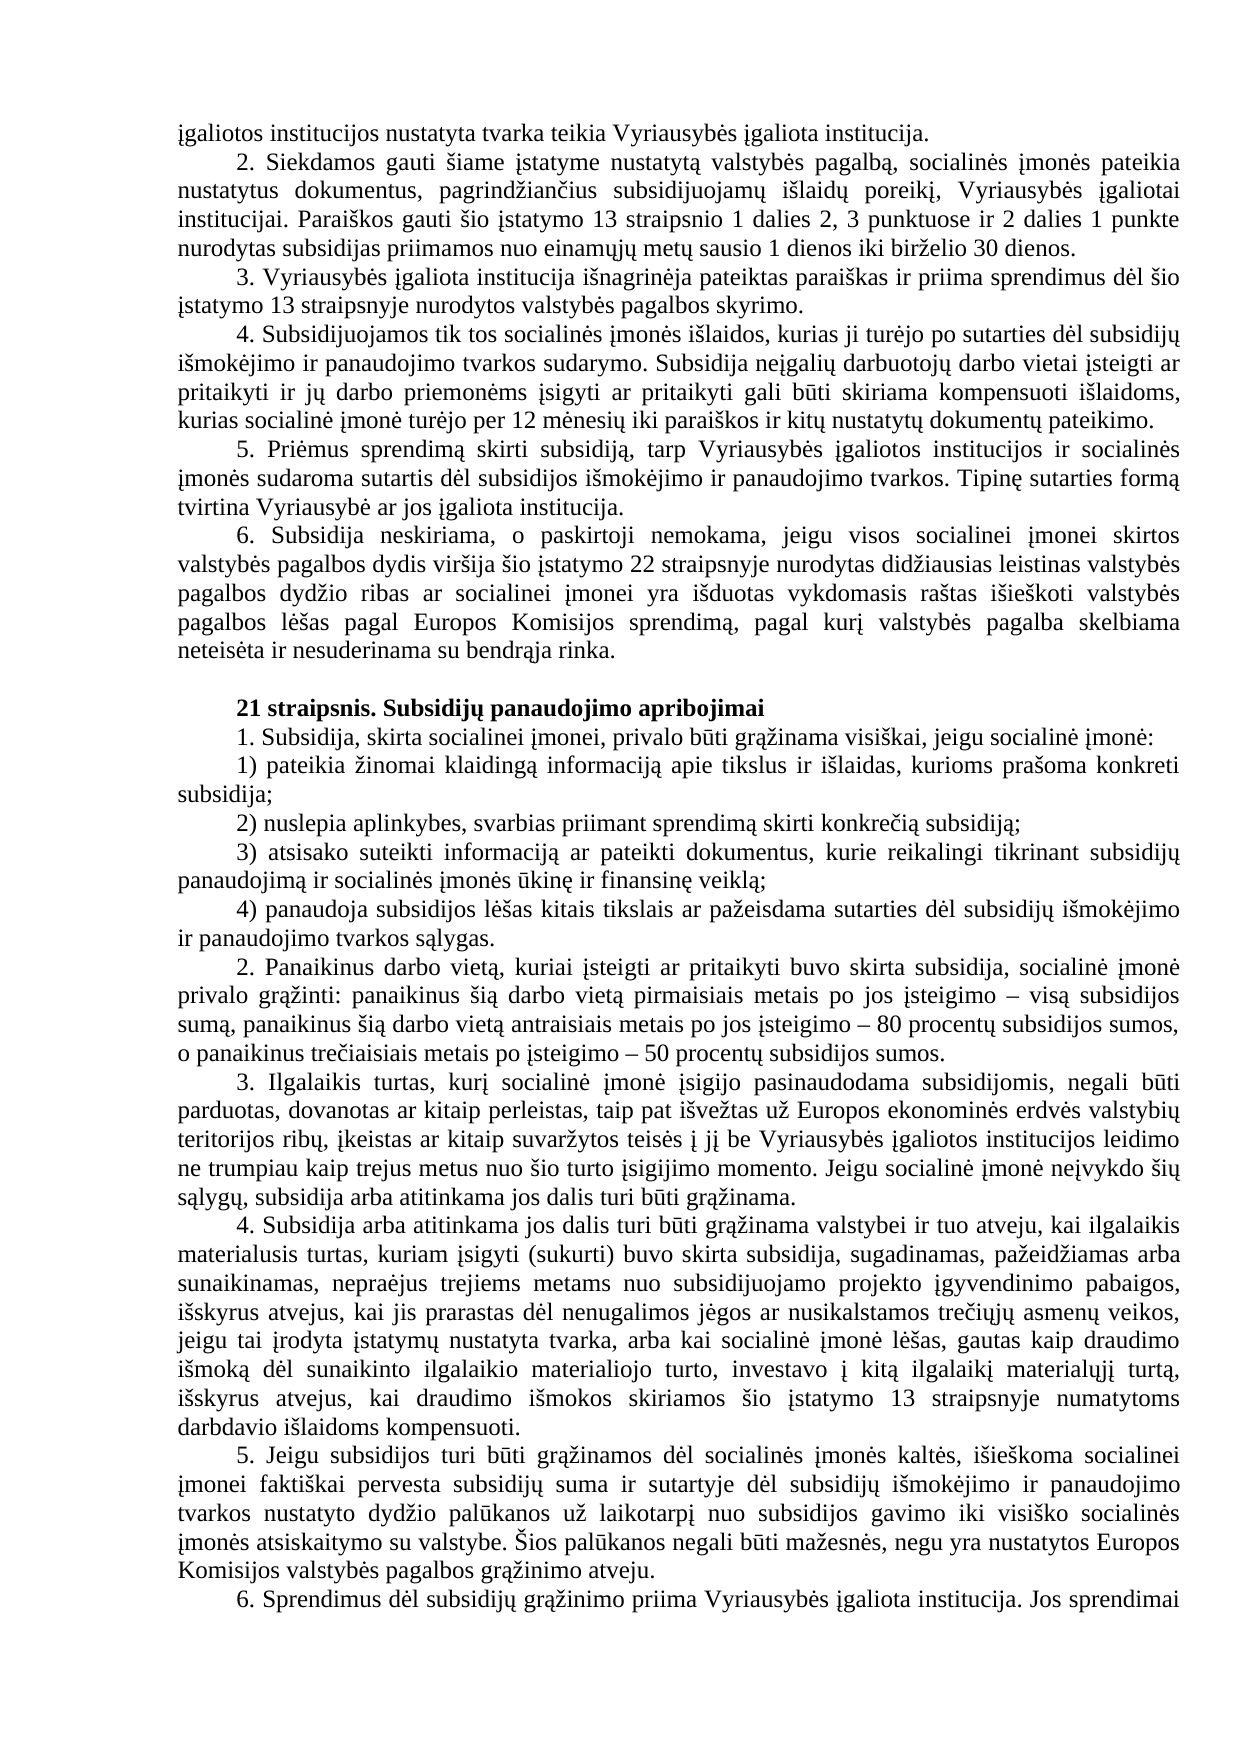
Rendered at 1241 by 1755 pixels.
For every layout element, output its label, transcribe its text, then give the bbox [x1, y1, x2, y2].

text 2) nuslepia aplinkybes, svarbias priimant sprendimą skirti konkrečią subsidiją; [177, 808, 1181, 837]
text 3) atsisako suteikti informaciją ar pateikti dokumentus, kurie reikalingi tikrinant subsidijų panaudojimą ir socialinės įmonės ūkinę ir finansinę veiklą; [177, 837, 1181, 894]
text 5. Jeigu subsidijos turi būti grąžinamos dėl socialinės įmonės kaltės, išieškoma socialinei įmonei faktiškai pervesta subsidijų suma ir sutartyje dėl subsidijų išmokėjimo ir panaudojimo tvarkos nustatyto dydžio palūkanos už laikotarpį nuo subsidijos gavimo iki visiško socialinės įmonės atsiskaitymo su valstybe. Šios palūkanos negali būti mažesnės, negu yra nustatytos Europos Komisijos valstybės pagalbos grąžinimo atveju. [177, 1441, 1181, 1584]
text 5. Priėmus sprendimą skirti subsidiją, tarp Vyriausybės įgaliotos institucijos ir socialinės įmonės sudaroma sutartis dėl subsidijos išmokėjimo ir panaudojimo tvarkos. Tipinę sutarties formą tvirtina Vyriausybė ar jos įgaliota institucija. [177, 434, 1181, 521]
text 2. Siekdamos gauti šiame įstatyme nustatytą valstybės pagalbą, socialinės įmonės pateikia nustatytus dokumentus, pagrindžiančius subsidijuojamų išlaidų poreikį, Vyriausybės įgaliotai institucijai. Paraiškos gauti šio įstatymo 13 straipsnio 1 dalies 2, 3 punktuose ir 2 dalies 1 punkte nurodytas subsidijas priimamos nuo einamųjų metų sausio 1 dienos iki birželio 30 dienos. [177, 147, 1181, 262]
text 4) panaudoja subsidijos lėšas kitais tikslais ar pažeisdama sutarties dėl subsidijų išmokėjimo ir panaudojimo tvarkos sąlygas. [177, 894, 1181, 952]
text 1. Subsidija, skirta socialinei įmonei, privalo būti grąžinama visiškai, jeigu socialinė įmonė: [177, 722, 1181, 751]
text įgaliotos institucijos nustatyta tvarka teikia Vyriausybės įgaliota institucija. [177, 118, 1181, 147]
text 4. Subsidija arba atitinkama jos dalis turi būti grąžinama valstybei ir tuo atveju, kai ilgalaikis materialusis turtas, kuriam įsigyti (sukurti) buvo skirta subsidija, sugadinamas, pažeidžiamas arba sunaikinamas, nepraėjus trejiems metams nuo subsidijuojamo projekto įgyvendinimo pabaigos, išskyrus atvejus, kai jis prarastas dėl nenugalimos jėgos ar nusikalstamos trečiųjų asmenų veikos, jeigu tai įrodyta įstatymų nustatyta tvarka, arba kai socialinė įmonė lėšas, gautas kaip draudimo išmoką dėl sunaikinto ilgalaikio materialiojo turto, investavo į kitą ilgalaikį materialųjį turtą, išskyrus atvejus, kai draudimo išmokos skiriamos šio įstatymo 13 straipsnyje numatytoms darbdavio išlaidoms kompensuoti. [177, 1211, 1181, 1441]
text 6. Sprendimus dėl subsidijų grąžinimo priima Vyriausybės įgaliota institucija. Jos sprendimai [177, 1584, 1181, 1613]
text 1) pateikia žinomai klaidingą informaciją apie tikslus ir išlaidas, kurioms prašoma konkreti subsidija; [177, 751, 1181, 808]
text 3. Ilgalaikis turtas, kurį socialinė įmonė įsigijo pasinaudodama subsidijomis, negali būti parduotas, dovanotas ar kitaip perleistas, taip pat išvežtas už Europos ekonominės erdvės valstybių teritorijos ribų, įkeistas ar kitaip suvaržytos teisės į jį be Vyriausybės įgaliotos institucijos leidimo ne trumpiau kaip trejus metus nuo šio turto įsigijimo momento. Jeigu socialinė įmonė neįvykdo šių sąlygų, subsidija arba atitinkama jos dalis turi būti grąžinama. [177, 1067, 1181, 1211]
text 4. Subsidijuojamos tik tos socialinės įmonės išlaidos, kurias ji turėjo po sutarties dėl subsidijų išmokėjimo ir panaudojimo tvarkos sudarymo. Subsidija neįgalių darbuotojų darbo vietai įsteigti ar pritaikyti ir jų darbo priemonėms įsigyti ar pritaikyti gali būti skiriama kompensuoti išlaidoms, kurias socialinė įmonė turėjo per 12 mėnesių iki paraiškos ir kitų nustatytų dokumentų pateikimo. [177, 319, 1181, 434]
text 21 straipsnis. Subsidijų panaudojimo apribojimai [177, 693, 1181, 722]
text 3. Vyriausybės įgaliota institucija išnagrinėja pateiktas paraiškas ir priima sprendimus dėl šio įstatymo 13 straipsnyje nurodytos valstybės pagalbos skyrimo. [177, 262, 1181, 319]
text 6. Subsidija neskiriama, o paskirtoji nemokama, jeigu visos socialinei įmonei skirtos valstybės pagalbos dydis viršija šio įstatymo 22 straipsnyje nurodytas didžiausias leistinas valstybės pagalbos dydžio ribas ar socialinei įmonei yra išduotas vykdomasis raštas išieškoti valstybės pagalbos lėšas pagal Europos Komisijos sprendimą, pagal kurį valstybės pagalba skelbiama neteisėta ir nesuderinama su bendrąja rinka. [177, 521, 1181, 664]
text 2. Panaikinus darbo vietą, kuriai įsteigti ar pritaikyti buvo skirta subsidija, socialinė įmonė privalo grąžinti: panaikinus šią darbo vietą pirmaisiais metais po jos įsteigimo – visą subsidijos sumą, panaikinus šią darbo vietą antraisiais metais po jos įsteigimo – 80 procentų subsidijos sumos, o panaikinus trečiaisiais metais po įsteigimo – 50 procentų subsidijos sumos. [177, 952, 1181, 1067]
